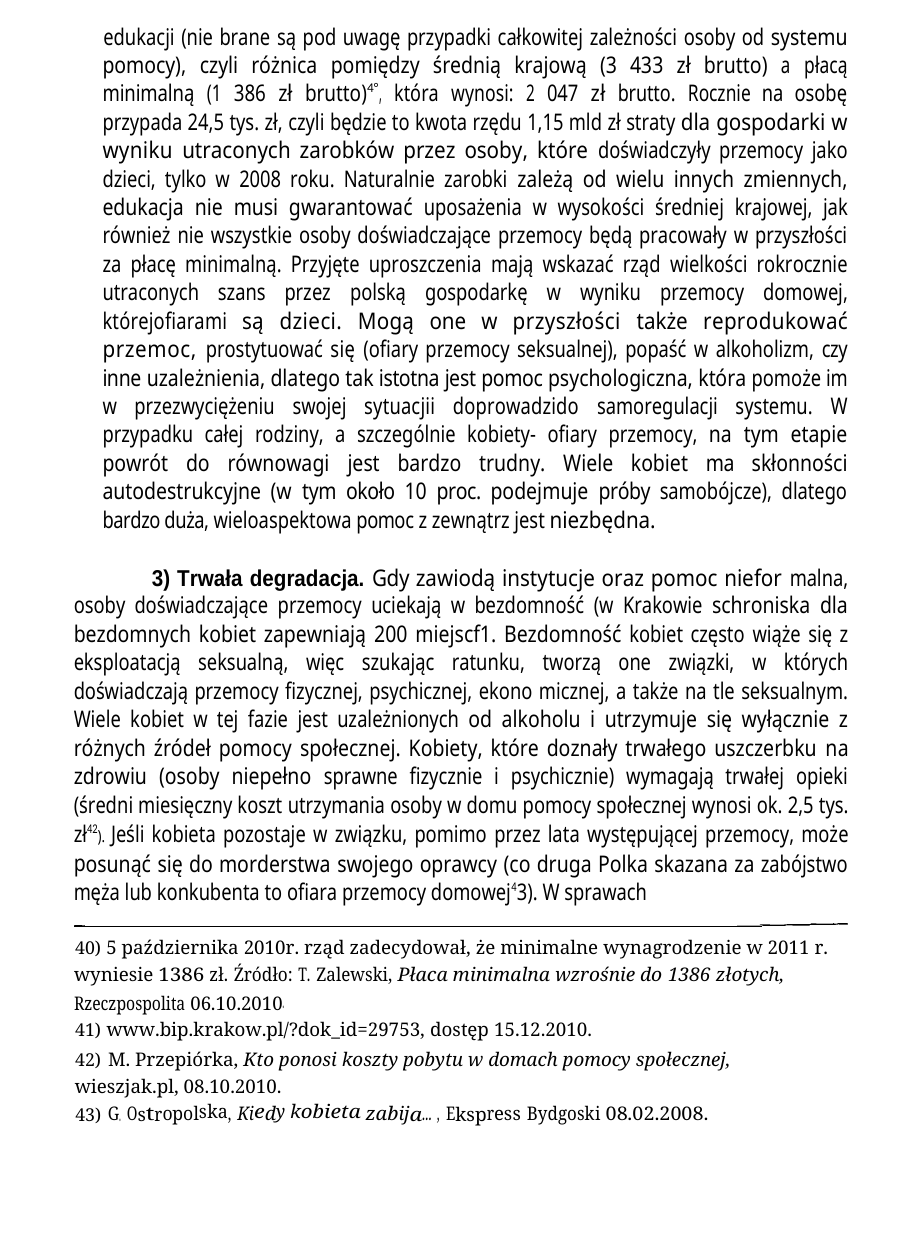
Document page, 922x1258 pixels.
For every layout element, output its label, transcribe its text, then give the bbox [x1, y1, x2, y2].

text 3) Trwała degradacja. Gdy zawiodą instytucje oraz pomoc niefor­ malna, osoby doświadczające przemocy uciekają w bezdomność (w Krakowie schroniska dla bezdomnych kobiet zapewniają 200 miejscf1. Bezdomność kobiet często wiąże się z eksploatacją seksualną, więc szukając ratunku, tworzą one związki, w których doświadczają przemocy fizycznej, psychicznej, ekono­ micznej, a także na tle seksualnym. Wiele kobiet w tej fazie jest uzależnionych od alkoholu i utrzymuje się wyłącznie z różnych źródeł pomocy społecznej. Kobiety, które doznały trwałego uszczerbku na zdrowiu (osoby niepełno­ sprawne fizycznie i psychicznie) wymagają trwałej opieki (średni miesięczny koszt utrzymania osoby w domu pomocy społecznej wynosi ok. 2,5 tys. zł42). Jeśli kobieta pozostaje w związku, pomimo przez lata występującej przemocy, może posunąć się do morderstwa swojego oprawcy (co druga Polka skazana za zabójstwo męża lub konkubenta to ofiara przemocy domowej43). W sprawach [73, 564, 848, 907]
list M. Przepiórka, Kto ponosi koszty pobytu w domach pomocy społecznej, wieszjak.pl, 08.10.2010. [74, 1046, 759, 1099]
list G. Ostropolska, Kiedy kobieta zabija... , Ekspress Bydgoski 08.02.2008. [75, 1101, 861, 1126]
list 5 października 2010r. rząd zadecydował, że minimalne wynagrodzenie w 2011 r. wyniesie 1386 zł. Źródło: T. Zalewski, Płaca minimalna wzrośnie do 1386 złotych, Rzeczpospolita 06.10.2010. [74, 924, 844, 1016]
text edukacji (nie brane są pod uwagę przypadki całkowitej zależności osoby od systemu pomocy), czyli różnica pomiędzy średnią krajową (3 433 zł brutto) a płacą minimalną (1 386 zł brutto)4°, która wynosi: 2 047 zł brutto. Rocznie na osobę przypada 24,5 tys. zł, czyli będzie to kwota rzędu 1,15 mld zł straty dla gospodarki w wyniku utraconych zarobków przez osoby, które doświadczyły przemocy jako dzieci, tylko w 2008 roku. Naturalnie zarobki zależą od wielu innych zmiennych, edukacja nie musi gwarantować uposażenia w wysokości średniej krajowej, jak również nie wszystkie osoby doświadczające przemocy będą pracowały w przyszłości za płacę minimalną. Przyjęte uproszczenia mają wskazać rząd wielkości rokrocznie utraconych szans przez polską gospodarkę w wyniku przemocy domowej, którejofiarami są dzieci. Mogą one w przyszłości także reprodukować przemoc, prostytuować się (ofiary przemocy seksualnej), popaść w alkoholizm, czy inne uzależnienia, dlatego tak istotna jest pomoc psychologiczna, która pomoże im w przezwyciężeniu swojej sytuacjii doprowadzido samoregulacji systemu. W przypadku całej rodziny, a szczególnie kobiety- ofiary przemocy, na tym etapie powrót do równowagi jest bardzo trudny. Wiele kobiet ma skłonności autodestrukcyjne (w tym około 10 proc. podejmuje próby samobójcze), dlatego bardzo duża, wieloaspektowa pomoc z zewnątrz jest niezbędna. [102, 23, 848, 535]
list www.bip.krakow.pl/?dok_id=29753, dostęp 15.12.2010. [75, 1017, 861, 1042]
